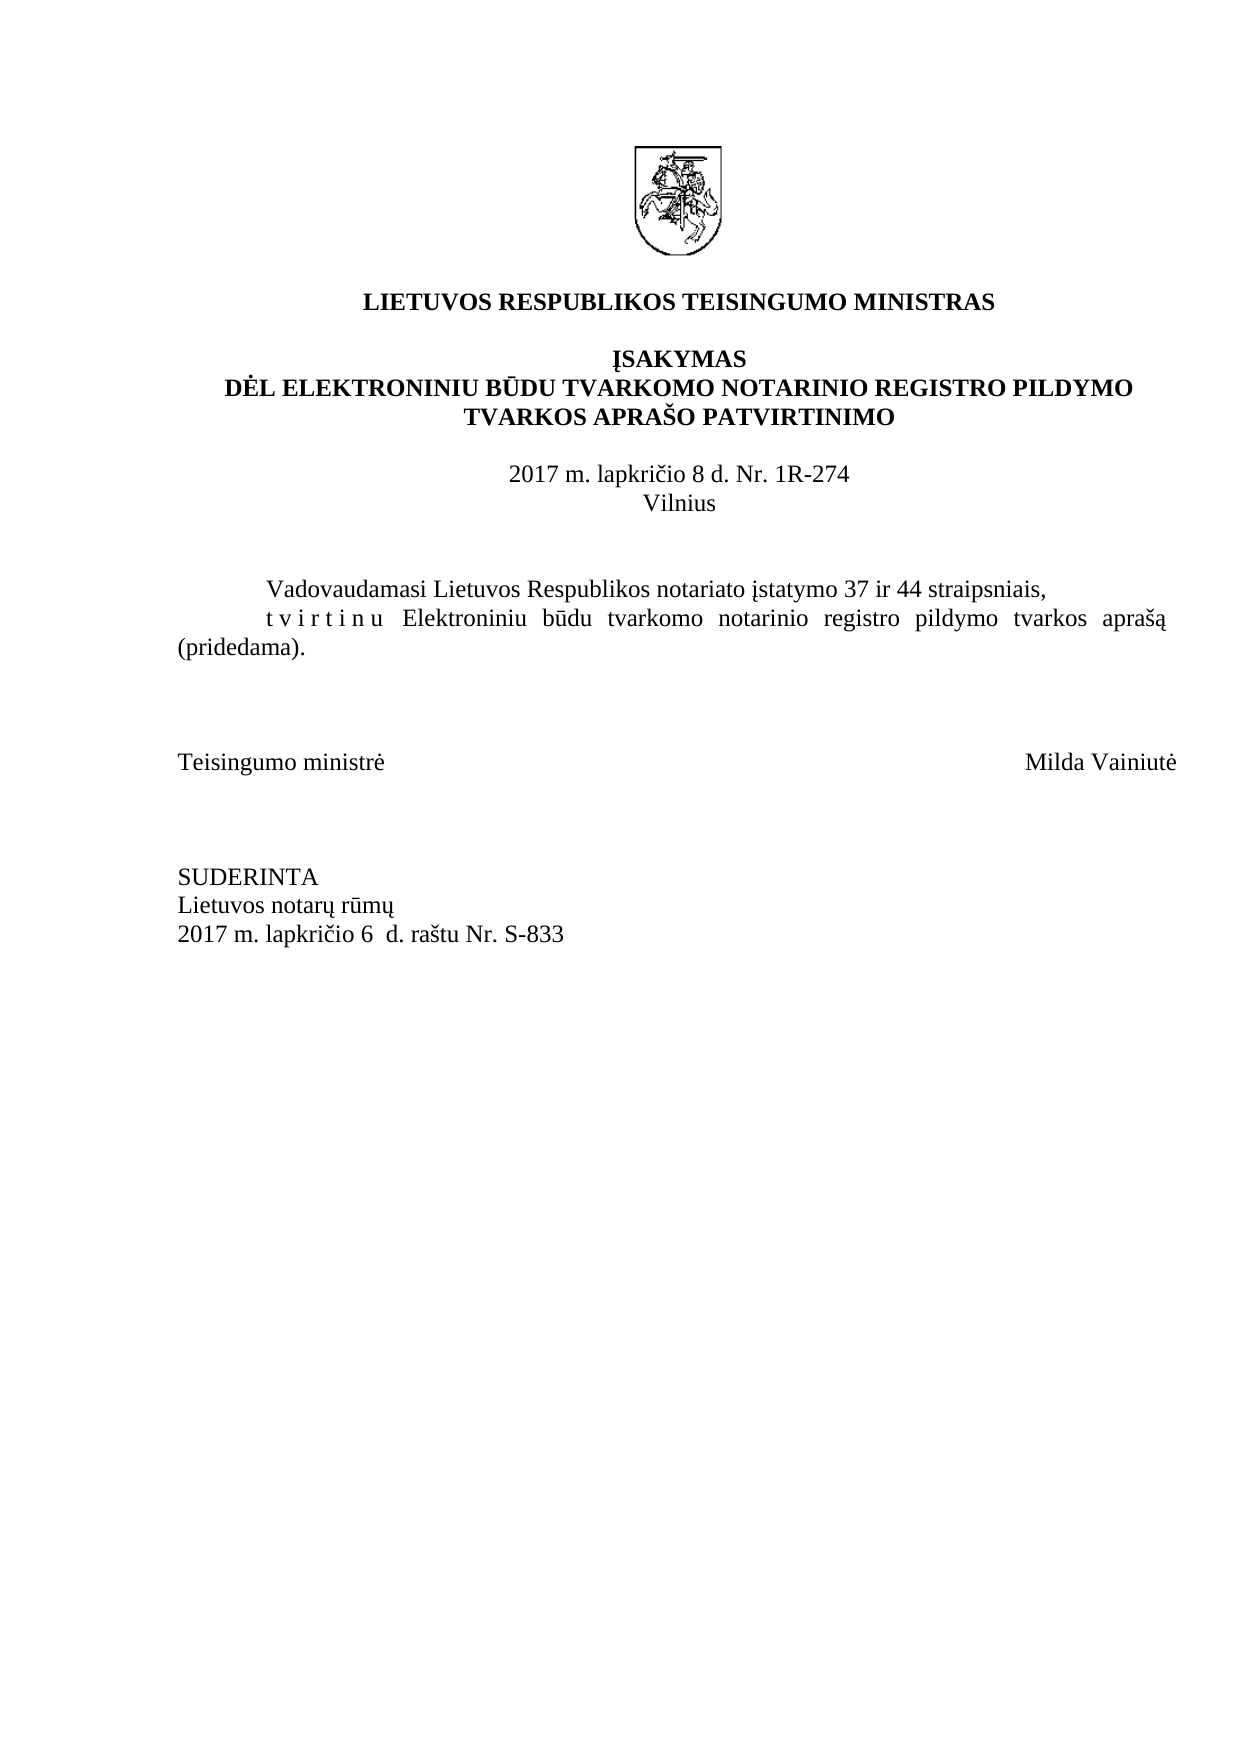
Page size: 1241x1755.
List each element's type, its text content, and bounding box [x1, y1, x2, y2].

text 2017 m. lapkričio 8 d. Nr. 1R-274 [177, 459, 1181, 488]
text Teisingumo ministrė Milda Vainiutė [177, 747, 1181, 775]
text Lietuvos notarų rūmų [177, 890, 1181, 919]
text DĖL ELEKTRONINIU BŪDU TVARKOMO NOTARINIO REGISTRO PILDYMO TVARKOS APRAŠO PATVIRTINIMO [177, 373, 1181, 430]
text Vadovaudamasi Lietuvos Respublikos notariato įstatymo 37 ir 44 straipsniais, [177, 574, 1167, 603]
text LIETUVOS RESPUBLIKOS TEISINGUMO MINISTRAS [177, 287, 1181, 315]
text SUDERINTA [177, 862, 1181, 890]
text tvirtinu Elektroniniu būdu tvarkomo notarinio registro pildymo tvarkos aprašą (pridedama). [177, 603, 1167, 660]
text Vilnius [177, 488, 1181, 517]
text 2017 m. lapkričio 6 d. raštu Nr. S-833 [177, 919, 1181, 948]
text ĮSAKYMAS [177, 344, 1181, 373]
